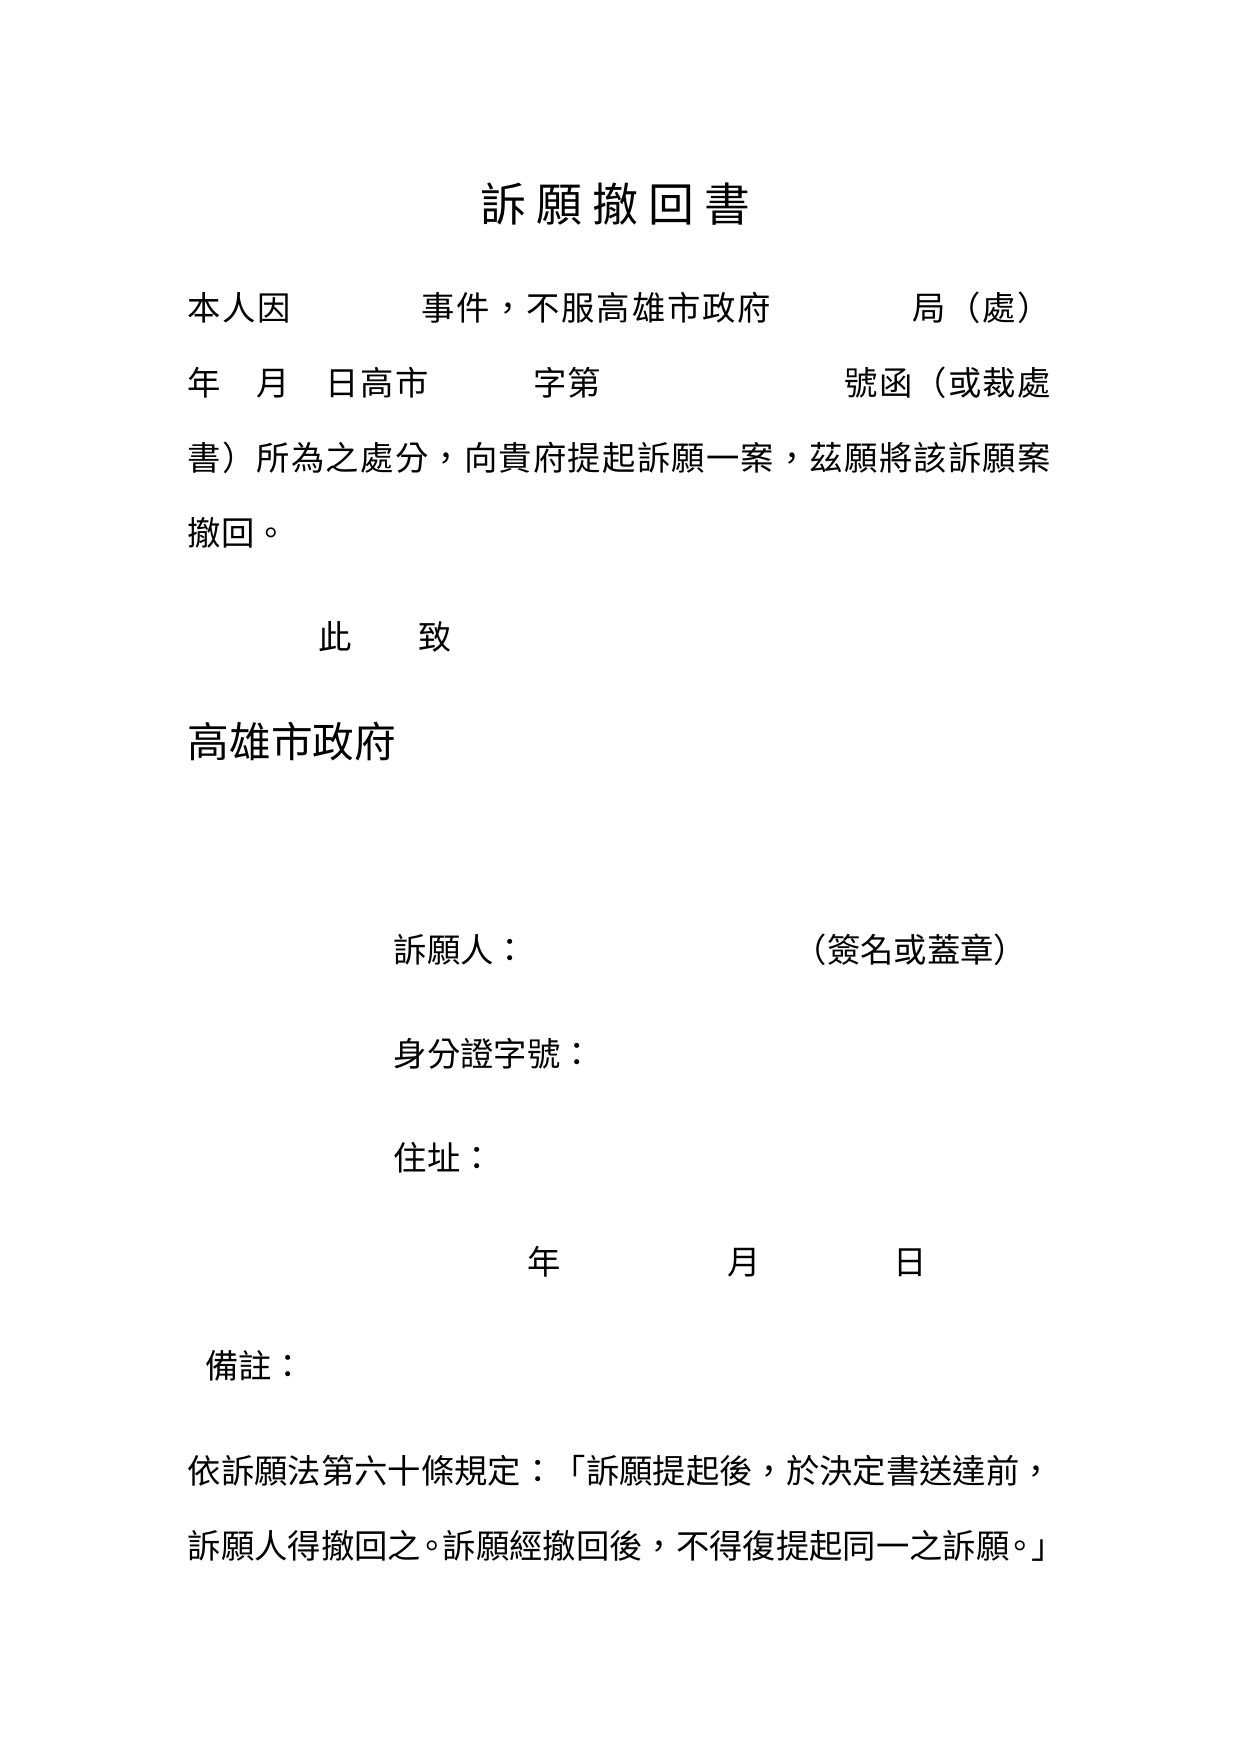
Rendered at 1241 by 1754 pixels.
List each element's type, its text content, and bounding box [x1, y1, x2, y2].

text 依訴願法第六十條規定：「訴願提起後，於決定書送達前，訴願人得撤回之。訴願經撤回後，不得復提起同一之訴願。」 [187, 1431, 1053, 1581]
text 訴願人： （簽名或蓋章） [262, 910, 1053, 985]
text 備註： [187, 1327, 1053, 1402]
text 本人因 事件，不服高雄市政府 局（處） 年 月 日高市 字第 號函（或裁處書）所為之處分，向貴府提起訴願一案，茲願將該訴願案撤回。 [187, 269, 1053, 569]
text 年 月 日 [262, 1223, 1053, 1298]
text 此 致 [262, 598, 1053, 673]
text 住址： [262, 1119, 1053, 1194]
text 訴 願 撤 回 書 [187, 164, 1053, 239]
text 高雄市政府 [187, 702, 1053, 777]
text 身分證字號： [262, 1014, 1053, 1089]
